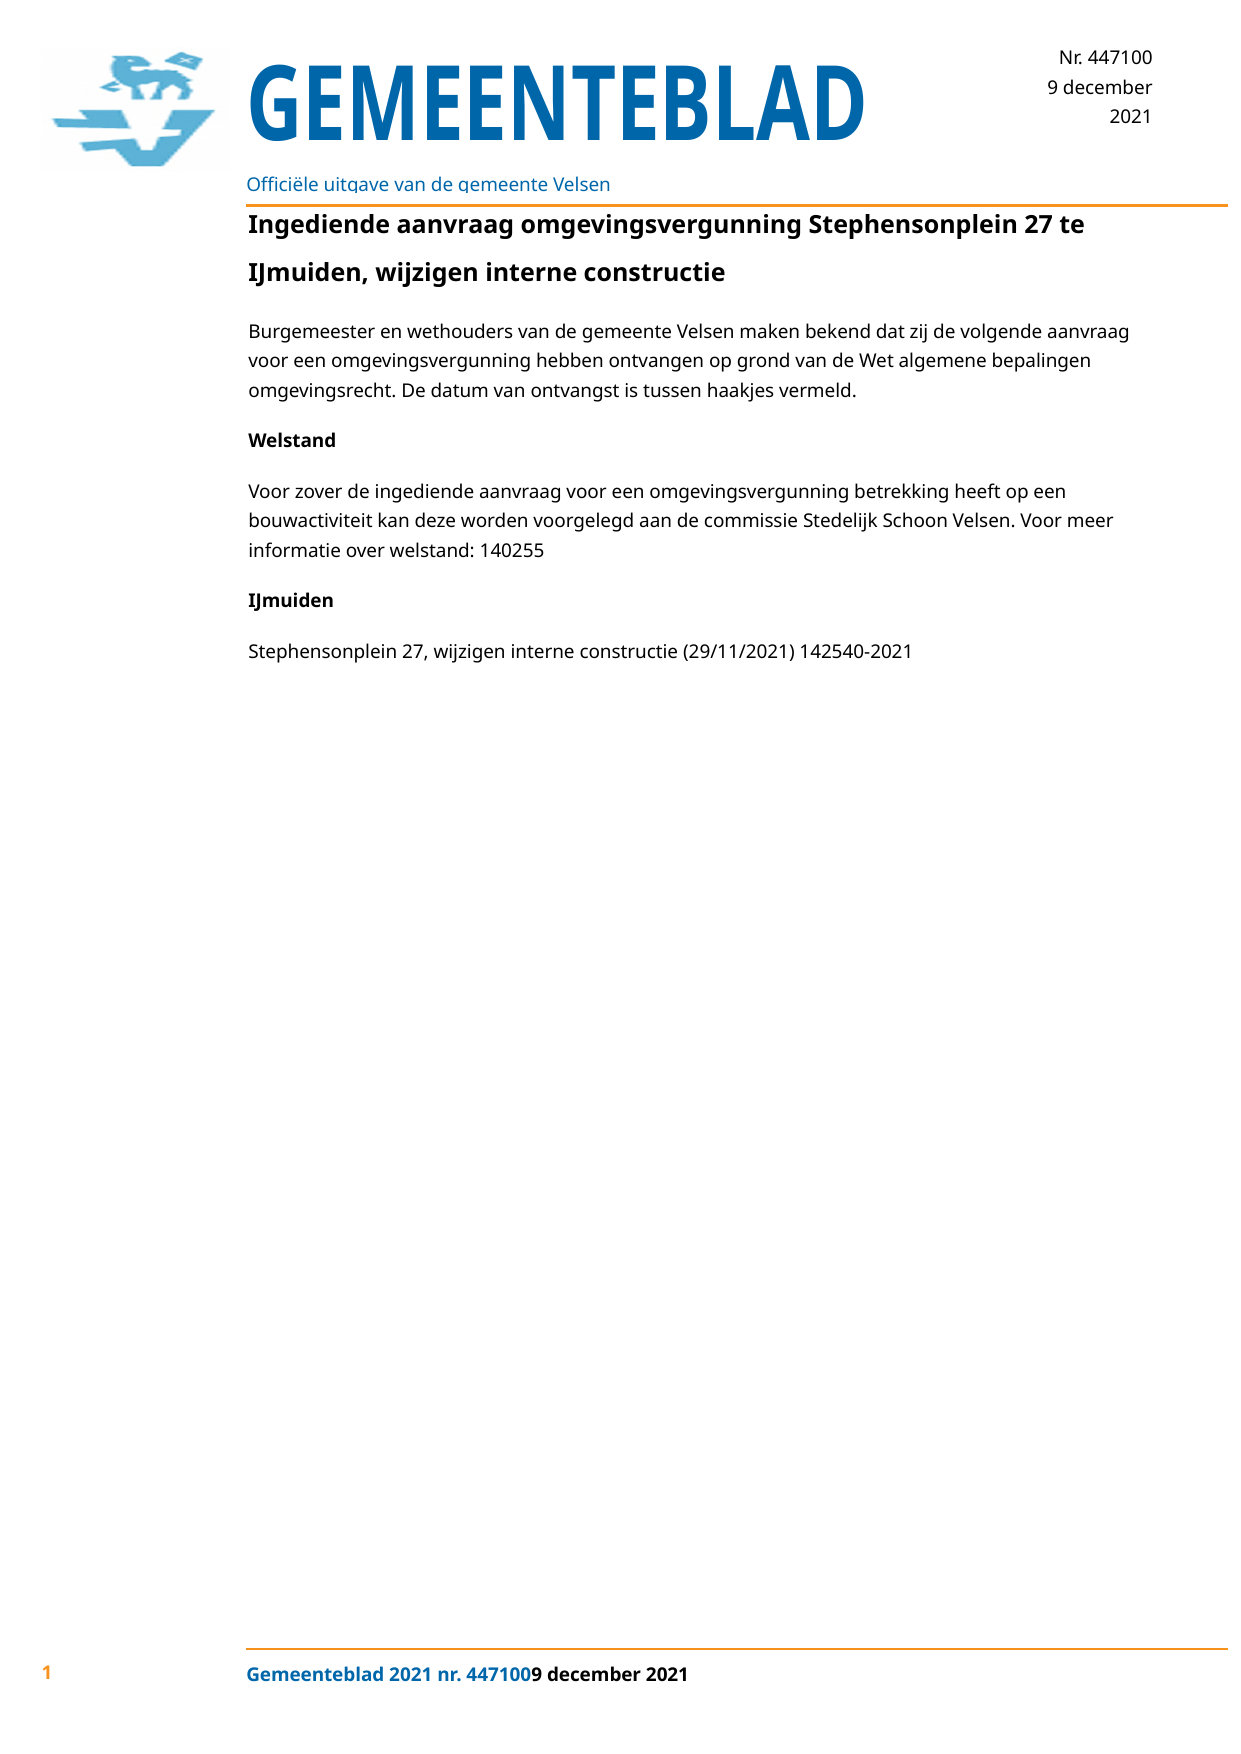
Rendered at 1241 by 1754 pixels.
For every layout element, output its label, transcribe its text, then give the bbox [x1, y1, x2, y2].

text Voor zover de ingediende aanvraag voor een omgevingsvergunning betrekking heeft op een bouwactiviteit kan deze worden voorgelegd aan de commissie Stedelijk Schoon Velsen. Voor meer informatie over welstand: 140255 [248, 478, 1152, 563]
text Ingediende aanvraag omgevingsvergunning Stephensonplein 27 te IJmuiden, wijzigen interne constructie [248, 207, 1152, 288]
text Stephensonplein 27, wijzigen interne constructie (29/11/2021) 142540-2021 [248, 638, 1152, 664]
text Welstand [248, 427, 1152, 453]
picture [41, 47, 231, 172]
text IJmuiden [248, 587, 1152, 613]
text Burgemeester en wethouders van de gemeente Velsen maken bekend dat zij de volgende aanvraag voor een omgevingsvergunning hebben ontvangen op grond van de Wet algemene bepalingen omgevingsrecht. De datum van ontvangst is tussen haakjes vermeld. [248, 318, 1152, 403]
